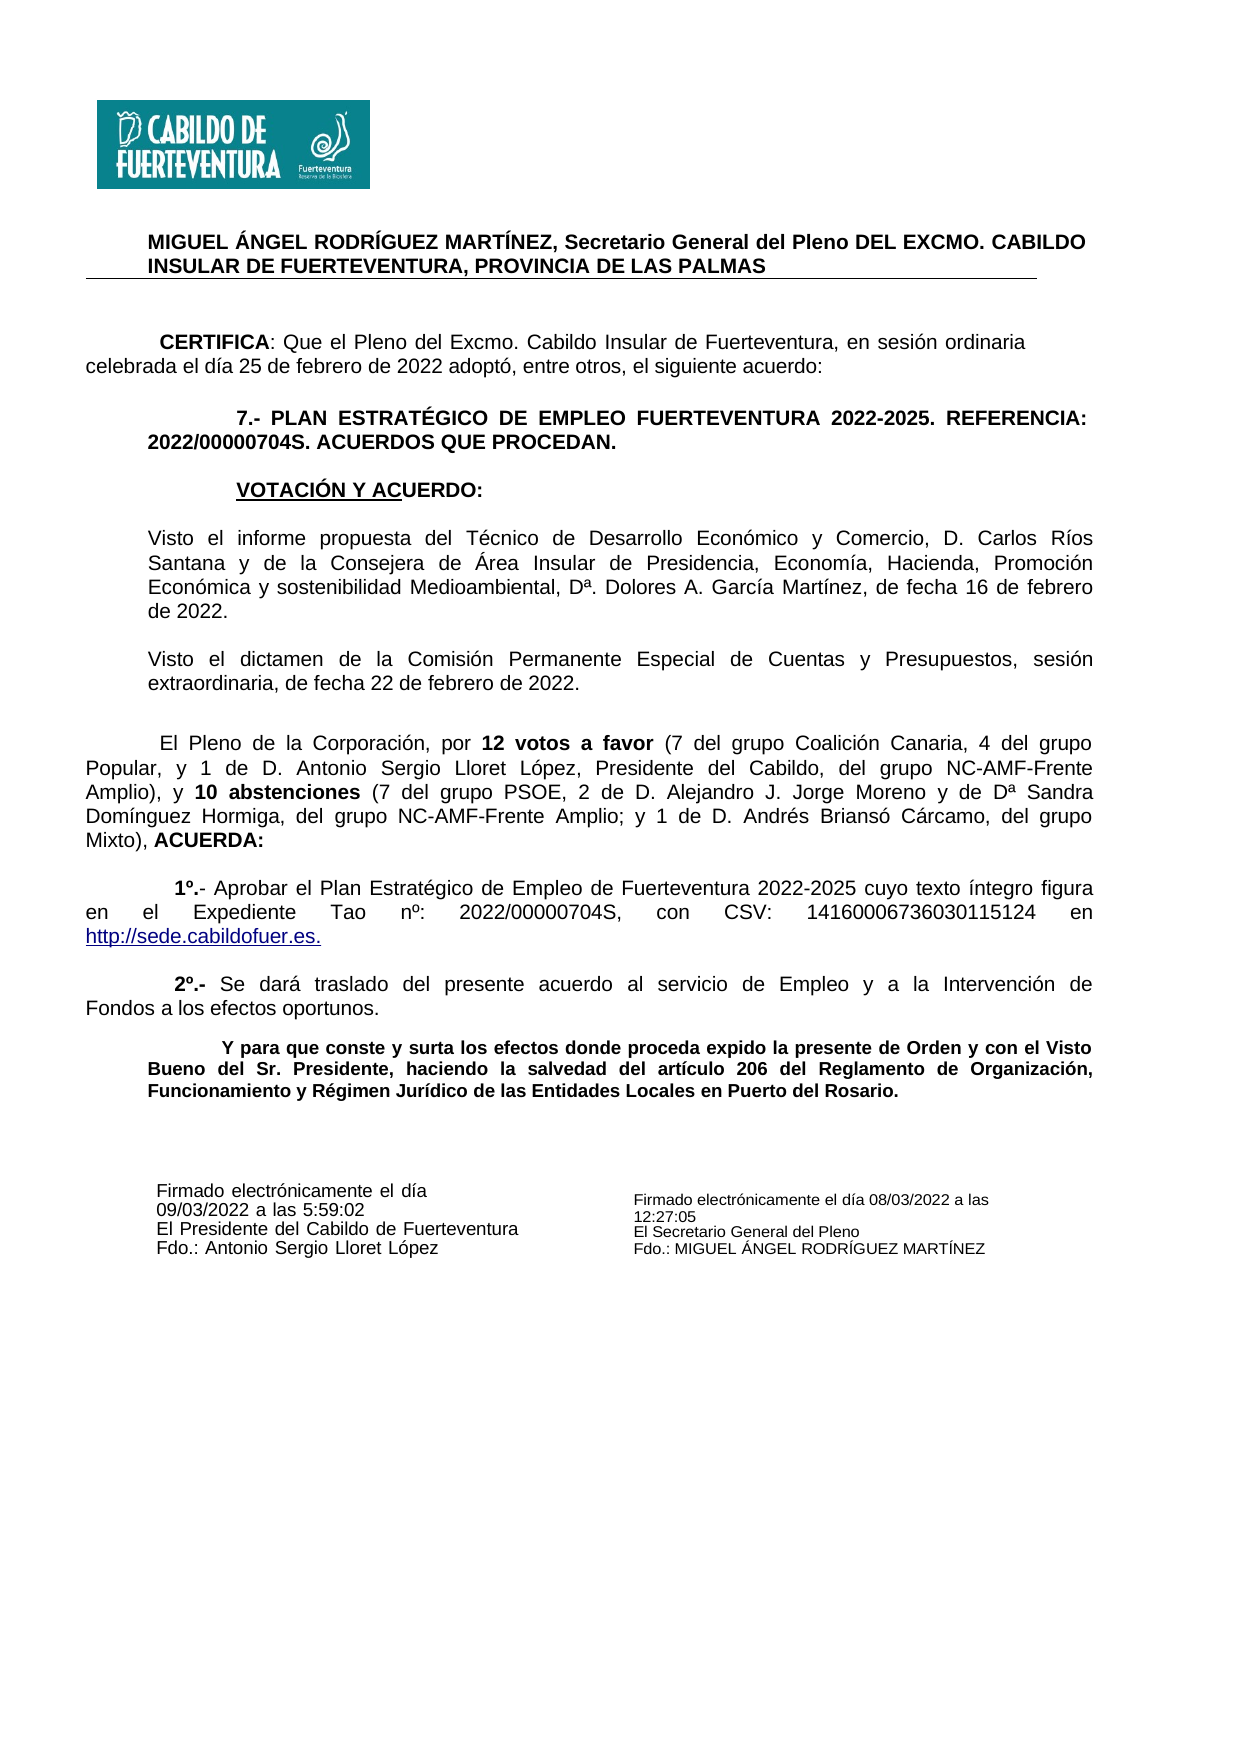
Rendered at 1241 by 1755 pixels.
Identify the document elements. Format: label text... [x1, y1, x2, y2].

text 2º.- Se dará traslado del presente acuerdo al servicio de Empleo y a la Intervención de Fondos a los efectos oportunos. [85, 972, 1093, 1020]
text Fdo.: MIGUEL ÁNGEL RODRÍGUEZ MARTÍNEZ [633, 1241, 1107, 1258]
text El Secretario General del Pleno [633, 1225, 1107, 1241]
text CERTIFICA: Que el Pleno del Excmo. Cabildo Insular de Fuerteventura, en sesión ordinaria celebrada el día 25 de febrero de 2022 adoptó, entre otros, el siguiente acuerdo: [85, 329, 1107, 378]
text Visto el informe propuesta del Técnico de Desarrollo Económico y Comercio, D. Carlos Ríos Santana y de la Consejera de Área Insular de Presidencia, Economía, Hacienda, Promoción Económica y sostenibilidad Medioambiental, Dª. Dolores A. García Martínez, de fecha 16 de febrero de 2022. [148, 526, 1093, 623]
text El Presidente del Cabildo de Fuerteventura Fdo.: Antonio Sergio Lloret López [156, 1220, 522, 1258]
text Firmado electrónicamente el día 09/03/2022 a las 5:59:02 [156, 1182, 430, 1220]
text 2022/00000704S. ACUERDOS QUE PROCEDAN. VOTACIÓN Y ACUERDO: [147, 429, 724, 502]
subtitle 7.- PLAN ESTRATÉGICO DE EMPLEO FUERTEVENTURA 2022-2025. REFERENCIA: [236, 406, 1107, 429]
text Firmado electrónicamente el día 08/03/2022 a las 12:27:05 [633, 1192, 994, 1225]
text 1º.- Aprobar el Plan Estratégico de Empleo de Fuerteventura 2022-2025 cuyo texto íntegro figura en el Expediente Tao nº: 2022/00000704S, con CSV: 14160006736030115124 en http://sede.cabildofuer.es. [85, 876, 1093, 948]
text El Pleno de la Corporación, por 12 votos a favor (7 del grupo Coalición Canaria, 4 del grupo Popular, y 1 de D. Antonio Sergio Lloret López, Presidente del Cabildo, del grupo NC-AMF-Frente Amplio), y 10 abstenciones (7 del grupo PSOE, 2 de D. Alejandro J. Jorge Moreno y de Dª Sandra Domínguez Hormiga, del grupo NC-AMF-Frente Amplio; y 1 de D. Andrés Briansó Cárcamo, del grupo Mixto), ACUERDA: [85, 731, 1093, 852]
text Y para que conste y surta los efectos donde proceda expido la presente de Orden y con el Visto Bueno del Sr. Presidente, haciendo la salvedad del artículo 206 del Reglamento de Organización, Funcionamiento y Régimen Jurídico de las Entidades Locales en Puerto del Rosario. [147, 1037, 1093, 1101]
text Visto el dictamen de la Comisión Permanente Especial de Cuentas y Presupuestos, sesión extraordinaria, de fecha 22 de febrero de 2022. [148, 647, 1093, 695]
subtitle MIGUEL ÁNGEL RODRÍGUEZ MARTÍNEZ, Secretario General del Pleno DEL EXCMO. CABILDO INSULAR DE FUERTEVENTURA, PROVINCIA DE LAS PALMAS [147, 229, 1107, 278]
